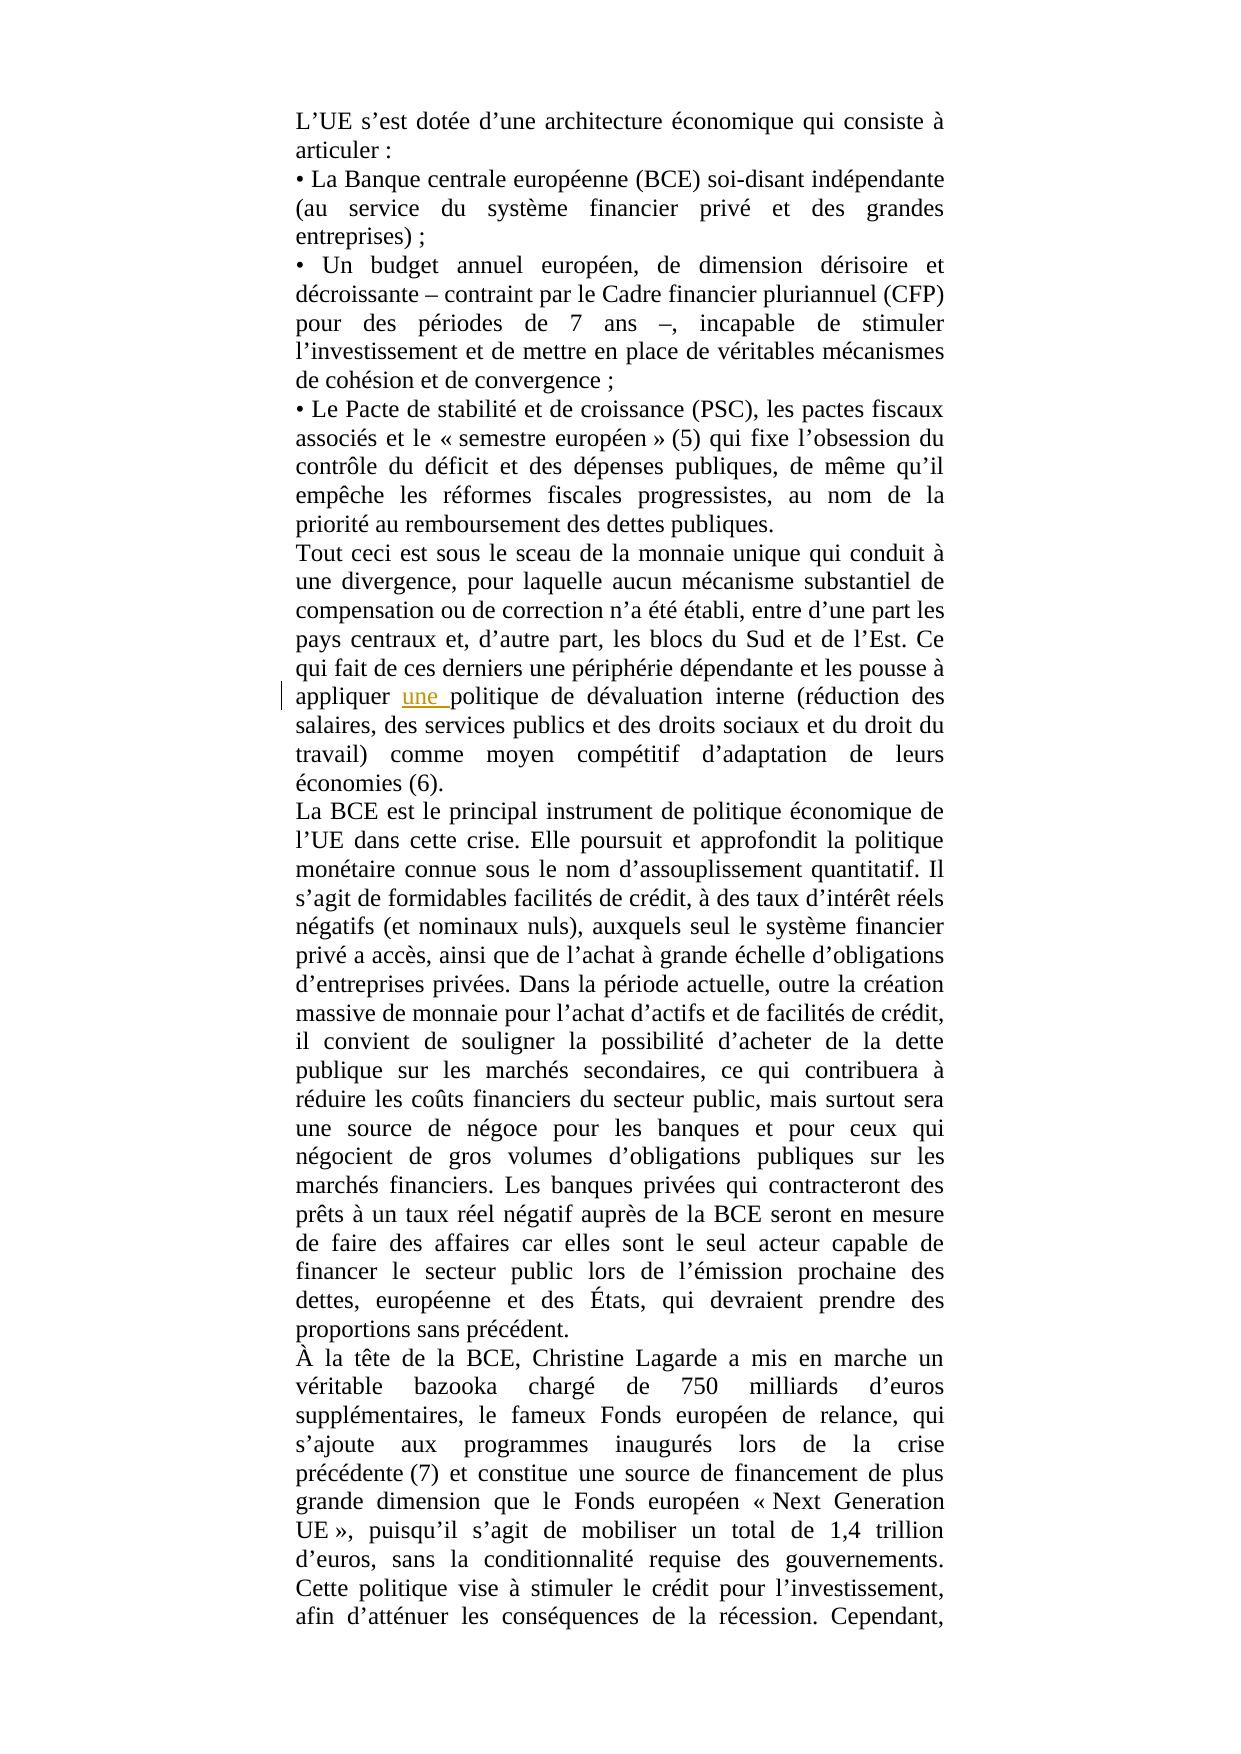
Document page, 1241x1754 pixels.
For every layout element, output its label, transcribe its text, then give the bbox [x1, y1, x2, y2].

text À la tête de la BCE, Christine Lagarde a mis en marche un véritable bazooka chargé de 750 milliards d’euros supplémentaires, le fameux Fonds européen de relance, qui s’ajoute aux programmes inaugurés lors de la crise précédente (7) et constitue une source de financement de plus grande dimension que le Fonds européen « Next Generation UE », puisqu’il s’agit de mobiliser un total de 1,4 trillion d’euros, sans la conditionnalité requise des gouvernements. Cette politique vise à stimuler le crédit pour l’investissement, afin d’atténuer les conséquences de la récession. Cependant, [295, 1343, 945, 1630]
text • Le Pacte de stabilité et de croissance (PSC), les pactes fiscaux associés et le « semestre européen » (5) qui fixe l’obsession du contrôle du déficit et des dépenses publiques, de même qu’il empêche les réformes fiscales progressistes, au nom de la priorité au remboursement des dettes publiques. [295, 394, 945, 538]
text La BCE est le principal instrument de politique économique de l’UE dans cette crise. Elle poursuit et approfondit la politique monétaire connue sous le nom d’assouplissement quantitatif. Il s’agit de formidables facilités de crédit, à des taux d’intérêt réels négatifs (et nominaux nuls), auxquels seul le système financier privé a accès, ainsi que de l’achat à grande échelle d’obligations d’entreprises privées. Dans la période actuelle, outre la création massive de monnaie pour l’achat d’actifs et de facilités de crédit, il convient de souligner la possibilité d’acheter de la dette publique sur les marchés secondaires, ce qui contribuera à réduire les coûts financiers du secteur public, mais surtout sera une source de négoce pour les banques et pour ceux qui négocient de gros volumes d’obligations publiques sur les marchés financiers. Les banques privées qui contracteront des prêts à un taux réel négatif auprès de la BCE seront en mesure de faire des affaires car elles sont le seul acteur capable de financer le secteur public lors de l’émission prochaine des dettes, européenne et des États, qui devraient prendre des proportions sans précédent. [295, 796, 945, 1343]
text • Un budget annuel européen, de dimension dérisoire et décroissante – contraint par le Cadre financier pluriannuel (CFP) pour des périodes de 7 ans –, incapable de stimuler l’investissement et de mettre en place de véritables mécanismes de cohésion et de convergence ; [295, 250, 945, 394]
text Tout ceci est sous le sceau de la monnaie unique qui conduit à une divergence, pour laquelle aucun mécanisme substantiel de compensation ou de correction n’a été établi, entre d’une part les pays centraux et, d’autre part, les blocs du Sud et de l’Est. Ce qui fait de ces derniers une périphérie dépendante et les pousse à appliquer une politique de dévaluation interne (réduction des salaires, des services publics et des droits sociaux et du droit du travail) comme moyen compétitif d’adaptation de leurs économies (6). [295, 538, 945, 796]
text • La Banque centrale européenne (BCE) soi-disant indépendante (au service du système financier privé et des grandes entreprises) ; [295, 164, 945, 250]
text L’UE s’est dotée d’une architecture économique qui consiste à articuler : [295, 106, 945, 164]
